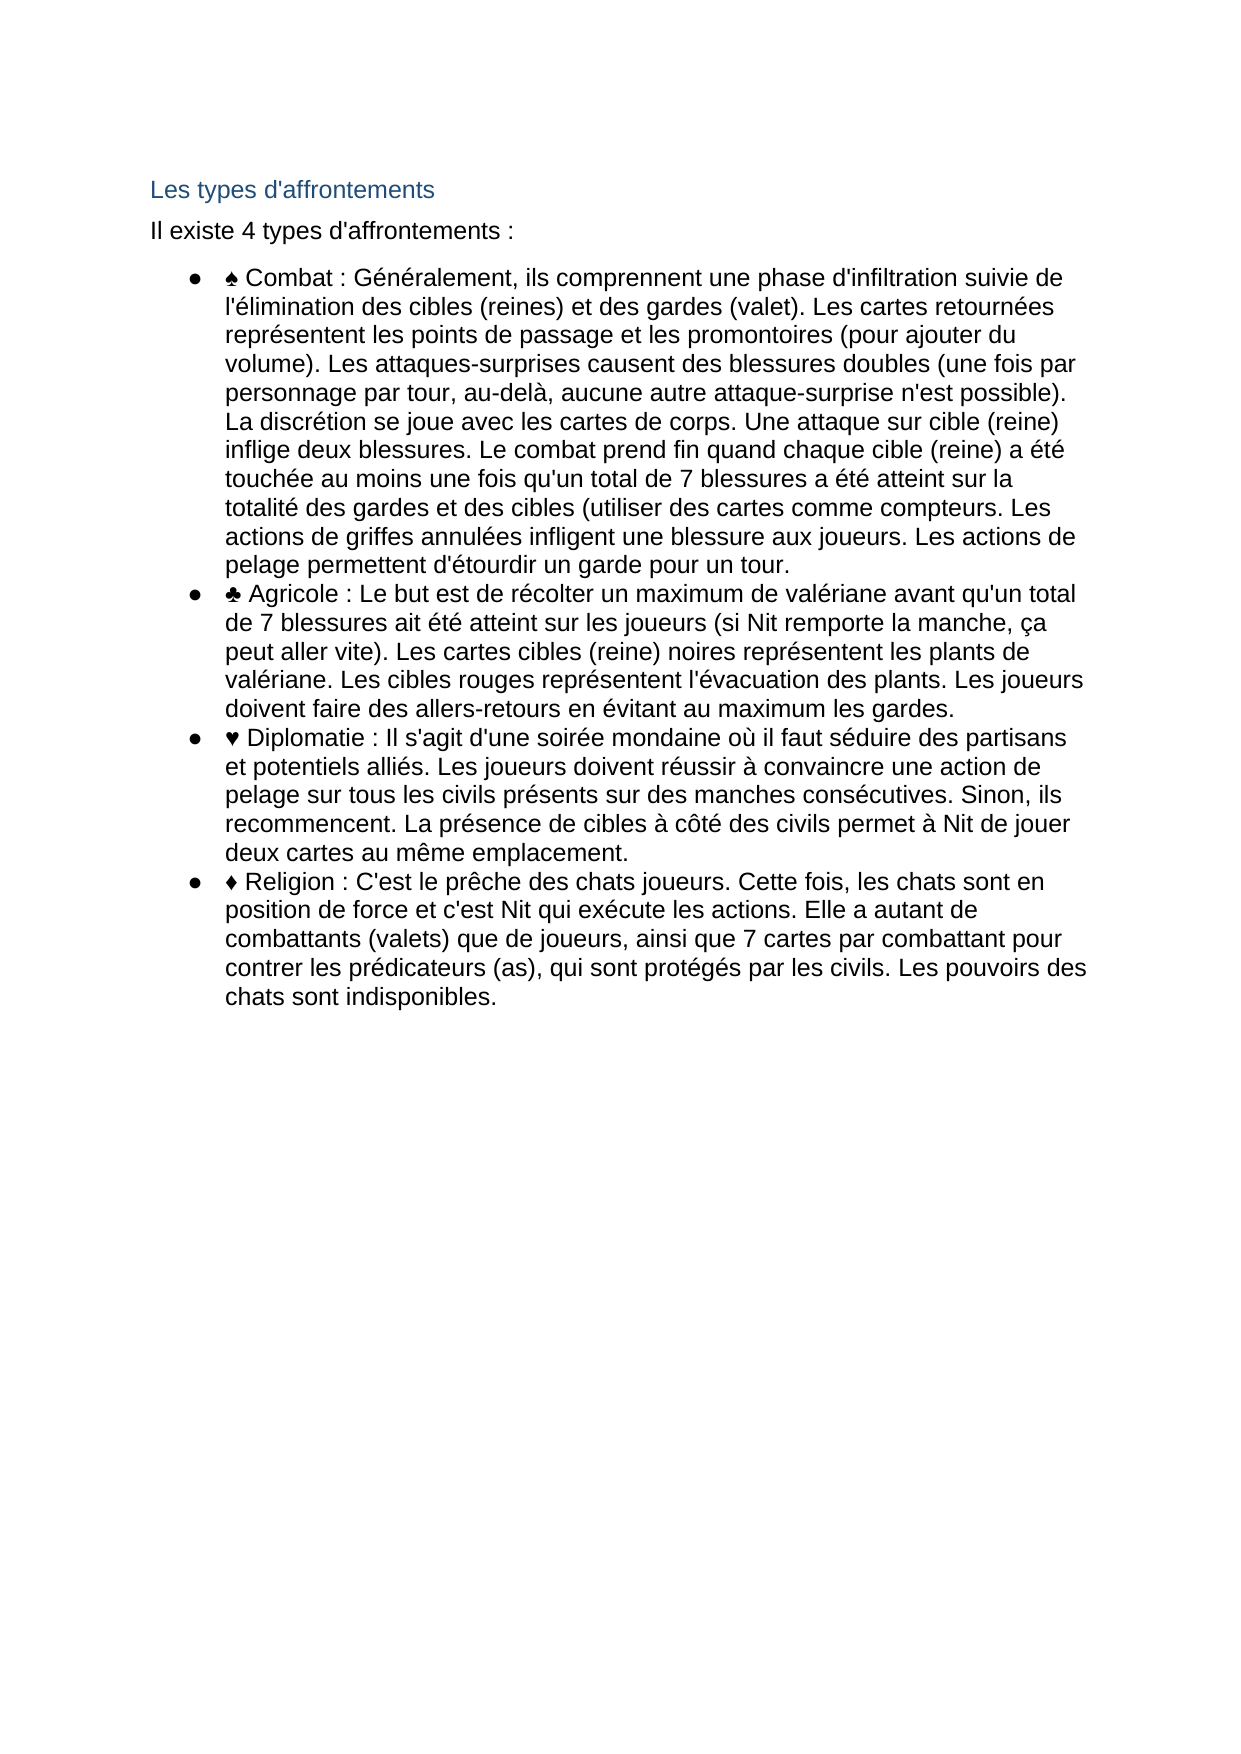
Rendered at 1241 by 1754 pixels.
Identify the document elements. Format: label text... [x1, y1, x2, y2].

subtitle Les types d'affrontements [150, 175, 1090, 204]
list ♠️ Combat : Généralement, ils comprennent une phase d'infiltration suivie de l'élimination des cibles (reines) et des gardes (valet). Les cartes retournées représentent les points de passage et les promontoires (pour ajouter du volume). Les attaques-surprises causent des blessures doubles (une fois par personnage par tour, au-delà, aucune autre attaque-surprise n'est possible). La discrétion se joue avec les cartes de corps. Une attaque sur cible (reine) inflige deux blessures. Le combat prend fin quand chaque cible (reine) a été touchée au moins une fois qu'un total de 7 blessures a été atteint sur la totalité des gardes et des cibles (utiliser des cartes comme compteurs. Les actions de griffes annulées infligent une blessure aux joueurs. Les actions de pelage permettent d'étourdir un garde pour un tour. [187, 263, 1090, 579]
list ♣️ Agricole : Le but est de récolter un maximum de valériane avant qu'un total de 7 blessures ait été atteint sur les joueurs (si Nit remporte la manche, ça peut aller vite). Les cartes cibles (reine) noires représentent les plants de valériane. Les cibles rouges représentent l'évacuation des plants. Les joueurs doivent faire des allers-retours en évitant au maximum les gardes. [187, 579, 1090, 723]
text Il existe 4 types d'affrontements : [150, 216, 1090, 245]
list ♥️ Diplomatie : Il s'agit d'une soirée mondaine où il faut séduire des partisans et potentiels alliés. Les joueurs doivent réussir à convaincre une action de pelage sur tous les civils présents sur des manches consécutives. Sinon, ils recommencent. La présence de cibles à côté des civils permet à Nit de jouer deux cartes au même emplacement. [187, 723, 1090, 866]
list ♦️ Religion : C'est le prêche des chats joueurs. Cette fois, les chats sont en position de force et c'est Nit qui exécute les actions. Elle a autant de combattants (valets) que de joueurs, ainsi que 7 cartes par combattant pour contrer les prédicateurs (as), qui sont protégés par les civils. Les pouvoirs des chats sont indisponibles. [187, 866, 1090, 1010]
